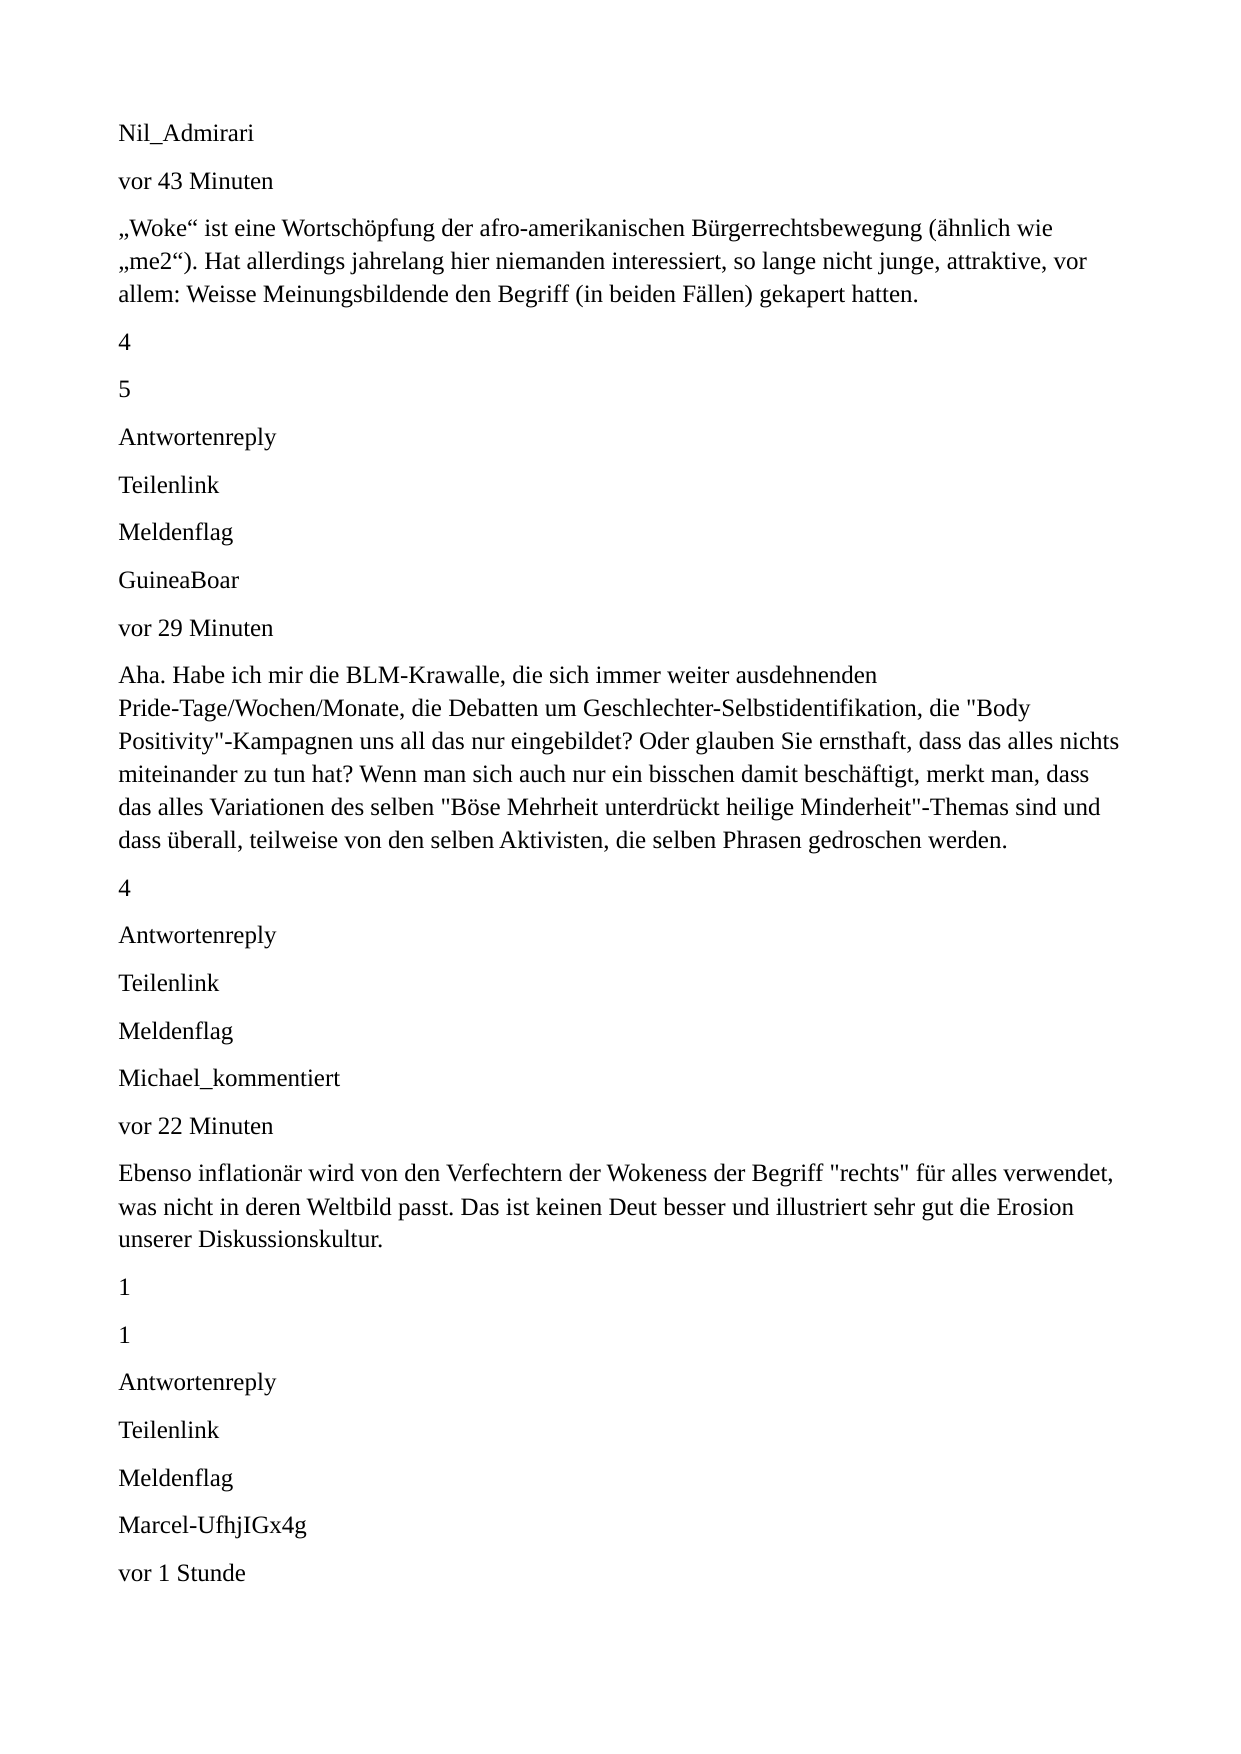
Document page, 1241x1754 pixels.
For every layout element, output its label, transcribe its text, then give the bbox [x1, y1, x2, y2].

text vor 29 Minuten [118, 613, 1122, 641]
text „Woke“ ist eine Wortschöpfung der afro-amerikanischen Bürgerrechtsbewegung (ähnlich wie „me2“). Hat allerdings jahrelang hier niemanden interessiert, so lange nicht junge, attraktive, vor allem: Weisse Meinungsbildende den Begriff (in beiden Fällen) gekapert hatten. [118, 213, 1122, 308]
text vor 43 Minuten [118, 166, 1122, 194]
text Meldenflag [118, 1463, 1122, 1491]
text Meldenflag [118, 517, 1122, 546]
text vor 1 Stunde [118, 1558, 1122, 1587]
text Teilenlink [118, 470, 1122, 498]
text Ebenso inflationär wird von den Verfechtern der Wokeness der Begriff "rechts" für alles verwendet, was nicht in deren Weltbild passt. Das ist keinen Deut besser und illustriert sehr gut die Erosion unserer Diskussionskultur. [118, 1158, 1122, 1253]
text Aha. Habe ich mir die BLM-Krawalle, die sich immer weiter ausdehnenden Pride-Tage/Wochen/Monate, die Debatten um Geschlechter-Selbstidentifikation, die "Body Positivity"-Kampagnen uns all das nur eingebildet? Oder glauben Sie ernsthaft, dass das alles nichts miteinander zu tun hat? Wenn man sich auch nur ein bisschen damit beschäftigt, merkt man, dass das alles Variationen des selben "Böse Mehrheit unterdrückt heilige Minderheit"-Themas sind und dass überall, teilweise von den selben Aktivisten, die selben Phrasen gedroschen werden. [118, 660, 1122, 854]
text Antwortenreply [118, 921, 1122, 949]
text Antwortenreply [118, 422, 1122, 451]
text 5 [118, 374, 1122, 403]
text Nil_Admirari [118, 118, 1122, 147]
text 1 [118, 1272, 1122, 1301]
text Antwortenreply [118, 1367, 1122, 1396]
text 4 [118, 327, 1122, 356]
text GuineaBoar [118, 565, 1122, 594]
text 1 [118, 1320, 1122, 1348]
text Marcel-UfhjIGx4g [118, 1510, 1122, 1539]
text vor 22 Minuten [118, 1111, 1122, 1140]
text 4 [118, 873, 1122, 902]
text Teilenlink [118, 968, 1122, 997]
text Meldenflag [118, 1016, 1122, 1044]
text Teilenlink [118, 1415, 1122, 1444]
text Michael_kommentiert [118, 1063, 1122, 1092]
